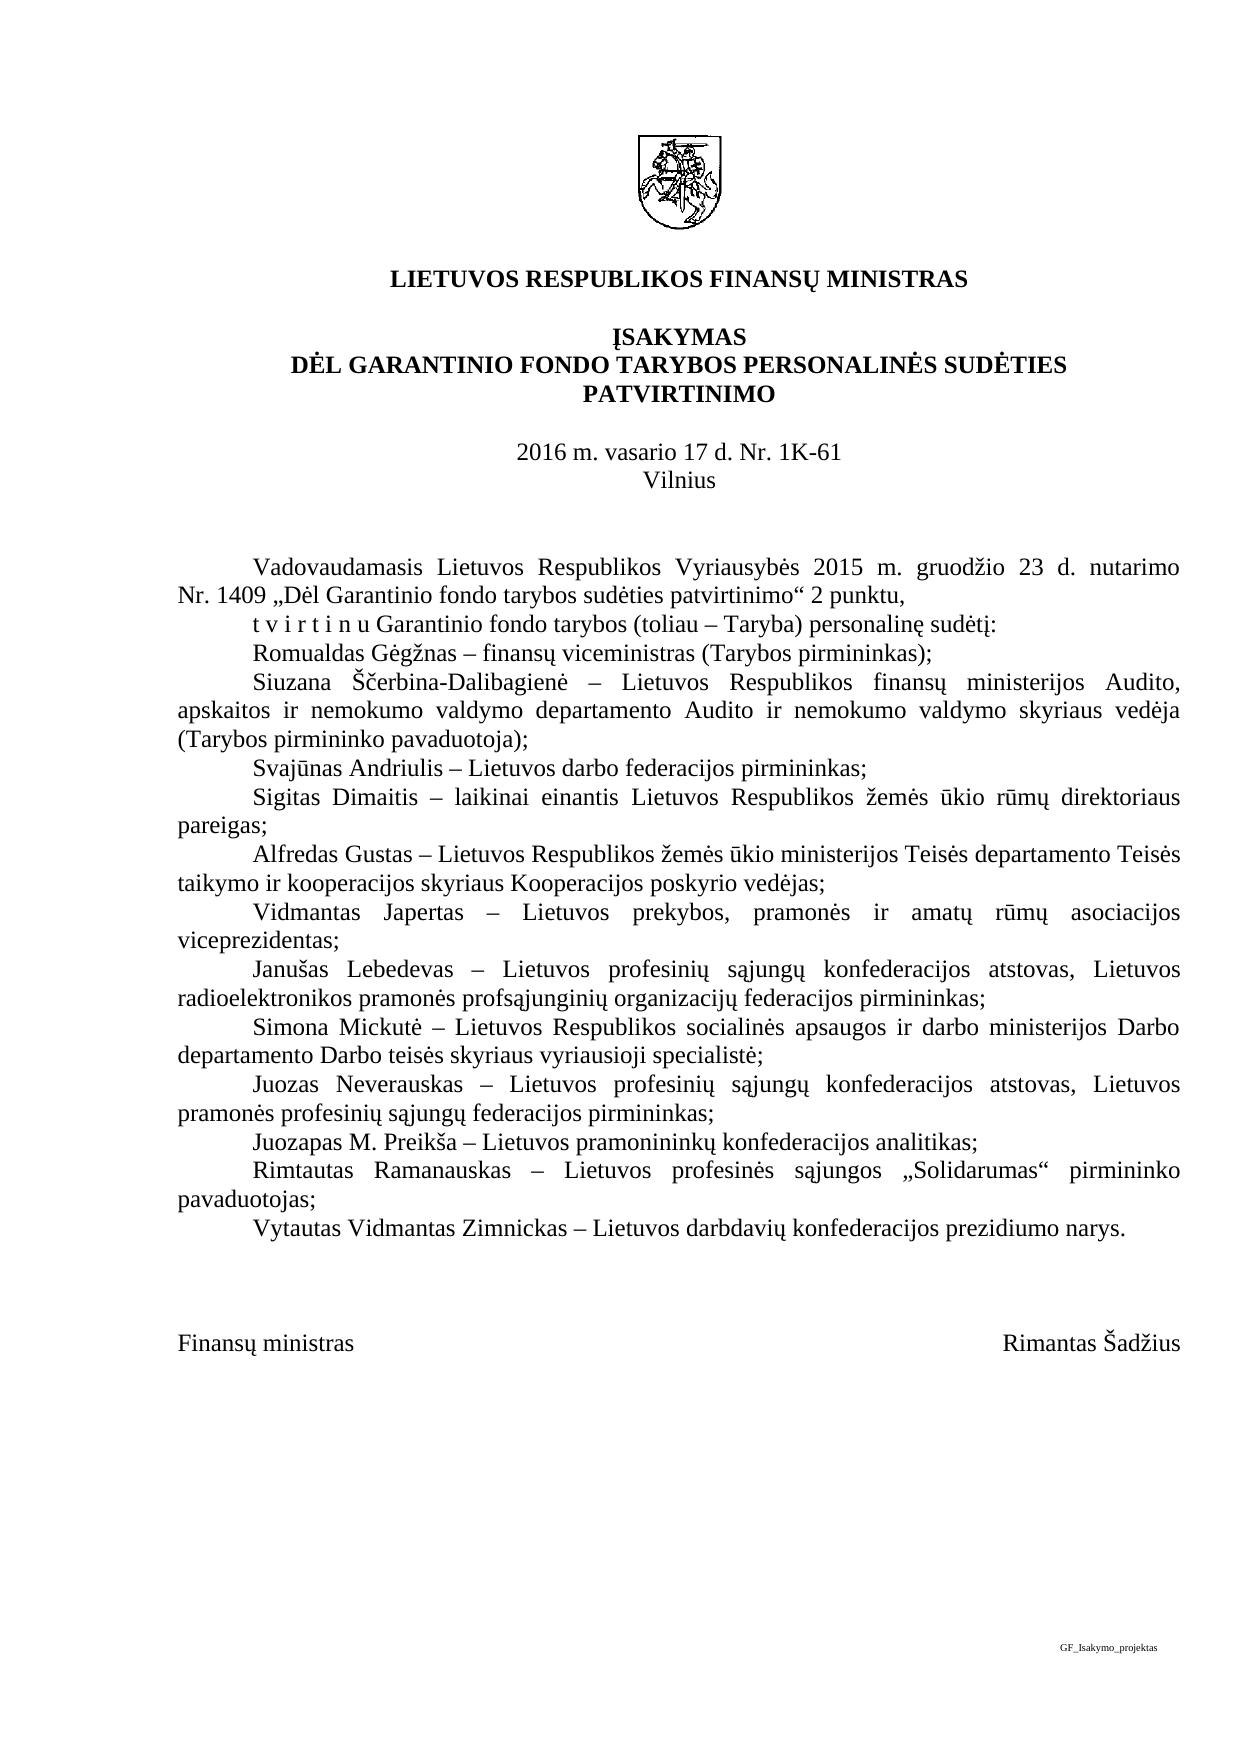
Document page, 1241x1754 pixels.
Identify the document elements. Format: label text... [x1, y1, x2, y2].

text LIETUVOS RESPUBLIKOS FINANSŲ MINISTRAS [177, 264, 1181, 293]
text Romualdas Gėgžnas – finansų viceministras (Tarybos pirmininkas); [177, 638, 1181, 667]
text Siuzana Ščerbina-Dalibagienė – Lietuvos Respublikos finansų ministerijos Audito, apskaitos ir nemokumo valdymo departamento Audito ir nemokumo valdymo skyriaus vedėja (Tarybos pirmininko pavaduotoja); [177, 667, 1181, 753]
text Juozapas M. Preikša – Lietuvos pramonininkų konfederacijos analitikas; [177, 1127, 1181, 1155]
text t v i r t i n u Garantinio fondo tarybos (toliau – Taryba) personalinę sudėtį: [177, 609, 1181, 638]
text Juozas Neverauskas – Lietuvos profesinių sąjungų konfederacijos atstovas, Lietuvos pramonės profesinių sąjungų federacijos pirmininkas; [177, 1069, 1181, 1127]
text Vidmantas Japertas – Lietuvos prekybos, pramonės ir amatų rūmų asociacijos viceprezidentas; [177, 897, 1181, 954]
text Vilnius [177, 465, 1181, 494]
text Alfredas Gustas – Lietuvos Respublikos žemės ūkio ministerijos Teisės departamento Teisės taikymo ir kooperacijos skyriaus Kooperacijos poskyrio vedėjas; [177, 839, 1181, 897]
text Vadovaudamasis Lietuvos Respublikos Vyriausybės 2015 m. gruodžio 23 d. nutarimo Nr. 1409 „Dėl Garantinio fondo tarybos sudėties patvirtinimo“ 2 punktu, [177, 552, 1181, 609]
text DĖL GARANTINIO FONDO TARYBOS PERSONALINĖS SUDĖTIES [177, 350, 1181, 379]
text Janušas Lebedevas – Lietuvos profesinių sąjungų konfederacijos atstovas, Lietuvos radioelektronikos pramonės profsąjunginių organizacijų federacijos pirmininkas; [177, 954, 1181, 1012]
text Rimtautas Ramanauskas – Lietuvos profesinės sąjungos „Solidarumas“ pirmininko pavaduotojas; [177, 1155, 1181, 1213]
text Vytautas Vidmantas Zimnickas – Lietuvos darbdavių konfederacijos prezidiumo narys. [177, 1213, 1181, 1242]
text Sigitas Dimaitis – laikinai einantis Lietuvos Respublikos žemės ūkio rūmų direktoriaus pareigas; [177, 782, 1181, 839]
text ĮSAKYMAS [177, 322, 1181, 350]
text Svajūnas Andriulis – Lietuvos darbo federacijos pirmininkas; [177, 753, 1181, 782]
text 2016 m. vasario 17 d. Nr. 1K-61 [177, 437, 1181, 465]
text Finansų ministras Rimantas Šadžius [177, 1328, 1181, 1357]
text Simona Mickutė – Lietuvos Respublikos socialinės apsaugos ir darbo ministerijos Darbo departamento Darbo teisės skyriaus vyriausioji specialistė; [177, 1012, 1181, 1069]
text PATVIRTINIMO [177, 379, 1181, 408]
